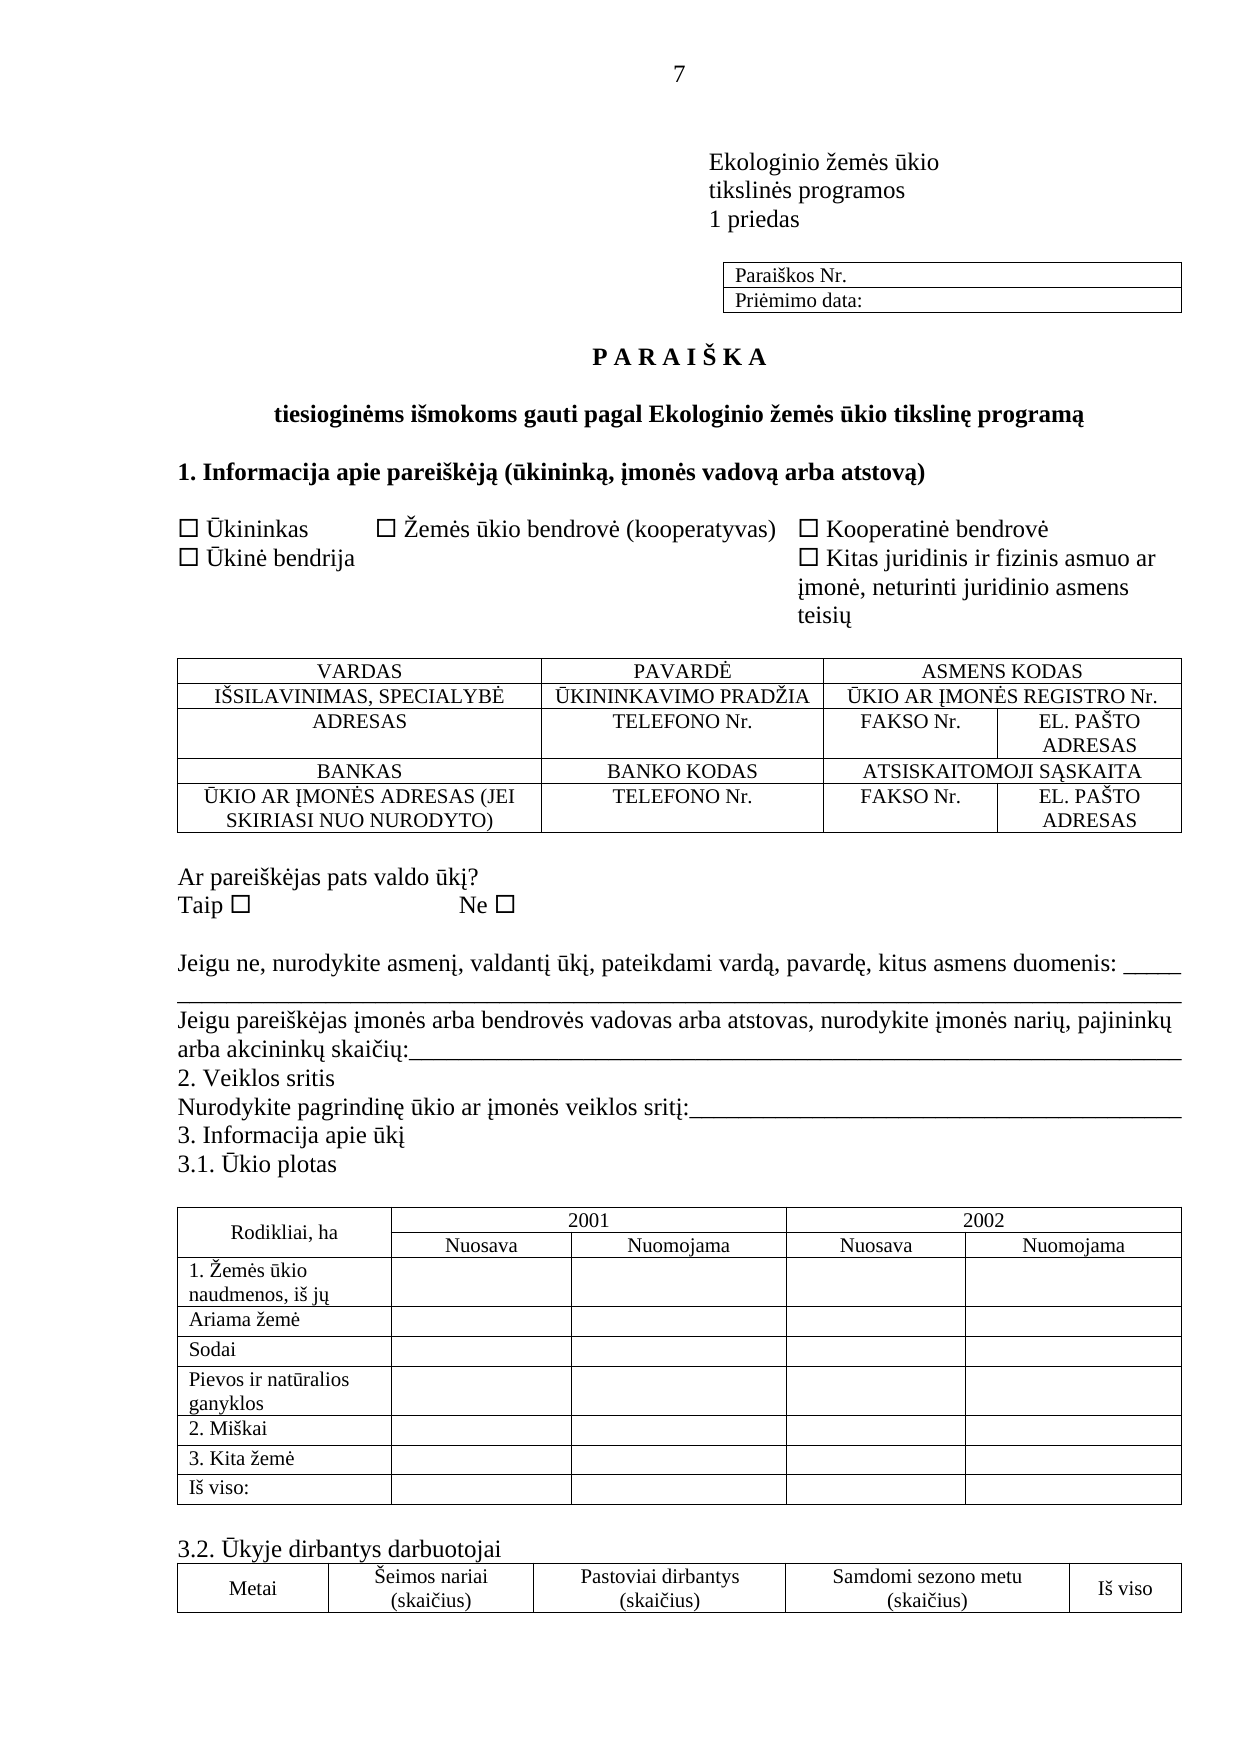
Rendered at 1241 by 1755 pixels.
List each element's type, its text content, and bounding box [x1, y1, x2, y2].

table_header Šeimos nariai (skaičius) [329, 1564, 533, 1612]
table_header VARDAS [178, 659, 541, 683]
table_cell Nuomojama [572, 1233, 786, 1257]
table_cell [966, 1416, 1181, 1444]
table_header Iš viso [1070, 1564, 1181, 1612]
table_cell 1. Žemės ūkio naudmenos, iš jų [178, 1258, 391, 1306]
table_cell ŪKIO AR ĮMONĖS REGISTRO Nr. [824, 684, 1181, 708]
table_cell [966, 1367, 1181, 1415]
table_cell [787, 1258, 965, 1306]
table_cell [392, 1367, 571, 1415]
table_cell [787, 1416, 965, 1444]
text įmonė, neturinti juridinio asmens teisių [177, 572, 1181, 629]
table_cell [572, 1367, 786, 1415]
text P A R A I Š K A [177, 342, 1181, 371]
text Ar pareiškėjas pats valdo ūkį? [177, 862, 1181, 890]
table_cell TELEFONO Nr. [542, 709, 823, 757]
table_cell Iš viso: [178, 1475, 391, 1504]
table_cell BANKAS [178, 759, 541, 783]
table_cell Nuosava [787, 1233, 965, 1257]
table_cell [392, 1337, 571, 1366]
table_cell [572, 1446, 786, 1474]
table_cell ŪKIO AR ĮMONĖS ADRESAS (JEI SKIRIASI NUO NURODYTO) [178, 784, 541, 832]
text Taip  Ne  [177, 890, 1181, 919]
table_cell Ariama žemė [178, 1307, 391, 1336]
table_cell FAKSO Nr. [824, 784, 997, 832]
table_cell EL. PAŠTO ADRESAS [998, 709, 1181, 757]
table_cell [787, 1307, 965, 1336]
table_cell [572, 1416, 786, 1444]
table_cell FAKSO Nr. [824, 709, 997, 757]
text tikslinės programos [177, 176, 1181, 204]
text Jeigu ne, nurodykite asmenį, valdantį ūkį, pateikdami vardą, pavardę, kitus asmens duomenis: [177, 948, 1181, 977]
table_cell Pievos ir natūralios ganyklos [178, 1367, 391, 1415]
table_cell [966, 1258, 1181, 1306]
table_cell [966, 1446, 1181, 1474]
table_cell 2. Miškai [178, 1416, 391, 1444]
table_cell [392, 1416, 571, 1444]
table_header ASMENS KODAS [824, 659, 1181, 683]
table_header PAVARDĖ [542, 659, 823, 683]
table_header 2002 [787, 1208, 1181, 1232]
table_header Rodikliai, ha [178, 1208, 391, 1257]
table_header Pastoviai dirbantys (skaičius) [534, 1564, 785, 1612]
table_cell BANKO KODAS [542, 759, 823, 783]
table_cell EL. PAŠTO ADRESAS [998, 784, 1181, 832]
table_cell [966, 1475, 1181, 1504]
text 1. Informacija apie pareiškėją (ūkininką, įmonės vadovą arba atstovą) [177, 457, 1181, 486]
table_cell ŪKININKAVIMO PRADŽIA [542, 684, 823, 708]
table_cell [572, 1475, 786, 1504]
table_cell [787, 1446, 965, 1474]
table_cell [966, 1307, 1181, 1336]
table_cell Nuomojama [966, 1233, 1181, 1257]
table_cell [572, 1337, 786, 1366]
text 1 priedas [177, 204, 1181, 233]
table_cell [392, 1475, 571, 1504]
text 3. Informacija apie ūkį [177, 1120, 1181, 1149]
text 2. Veiklos sritis [177, 1063, 1181, 1092]
text 3.1. Ūkio plotas [177, 1149, 1181, 1178]
table_cell 3. Kita žemė [178, 1446, 391, 1474]
table_cell Priėmimo data: [724, 288, 1181, 312]
text Ekologinio žemės ūkio [709, 147, 1181, 176]
table_cell TELEFONO Nr. [542, 784, 823, 832]
table_cell [966, 1337, 1181, 1366]
table_cell IŠSILAVINIMAS, SPECIALYBĖ [178, 684, 541, 708]
table_header 2001 [392, 1208, 786, 1232]
table_cell [392, 1307, 571, 1336]
table_cell [572, 1307, 786, 1336]
table_cell [572, 1258, 786, 1306]
table_header Metai [178, 1564, 328, 1612]
text  Ūkininkas  Žemės ūkio bendrovė (kooperatyvas)  Kooperatinė bendrovė [177, 514, 1181, 543]
table_cell [787, 1367, 965, 1415]
text  Ūkinė bendrija  Kitas juridinis ir fizinis asmuo ar [177, 543, 1181, 572]
table_cell ADRESAS [178, 709, 541, 757]
table_header Samdomi sezono metu (skaičius) [786, 1564, 1069, 1612]
text Jeigu pareiškėjas įmonės arba bendrovės vadovas arba atstovas, nurodykite įmonės narių, pajininkų arba akcininkų skaičių: [177, 1005, 1181, 1063]
text 3.2. Ūkyje dirbantys darbuotojai [177, 1534, 1181, 1563]
table_cell Sodai [178, 1337, 391, 1366]
table_cell Nuosava [392, 1233, 571, 1257]
table_cell ATSISKAITOMOJI SĄSKAITA [824, 759, 1181, 783]
table_cell [787, 1475, 965, 1504]
text Nurodykite pagrindinę ūkio ar įmonės veiklos sritį: [177, 1092, 1181, 1120]
text tiesioginėms išmokoms gauti pagal Ekologinio žemės ūkio tikslinę programą [177, 399, 1181, 428]
table_cell [392, 1446, 571, 1474]
table_header Paraiškos Nr. [724, 263, 1181, 287]
table_cell [392, 1258, 571, 1306]
table_cell [787, 1337, 965, 1366]
